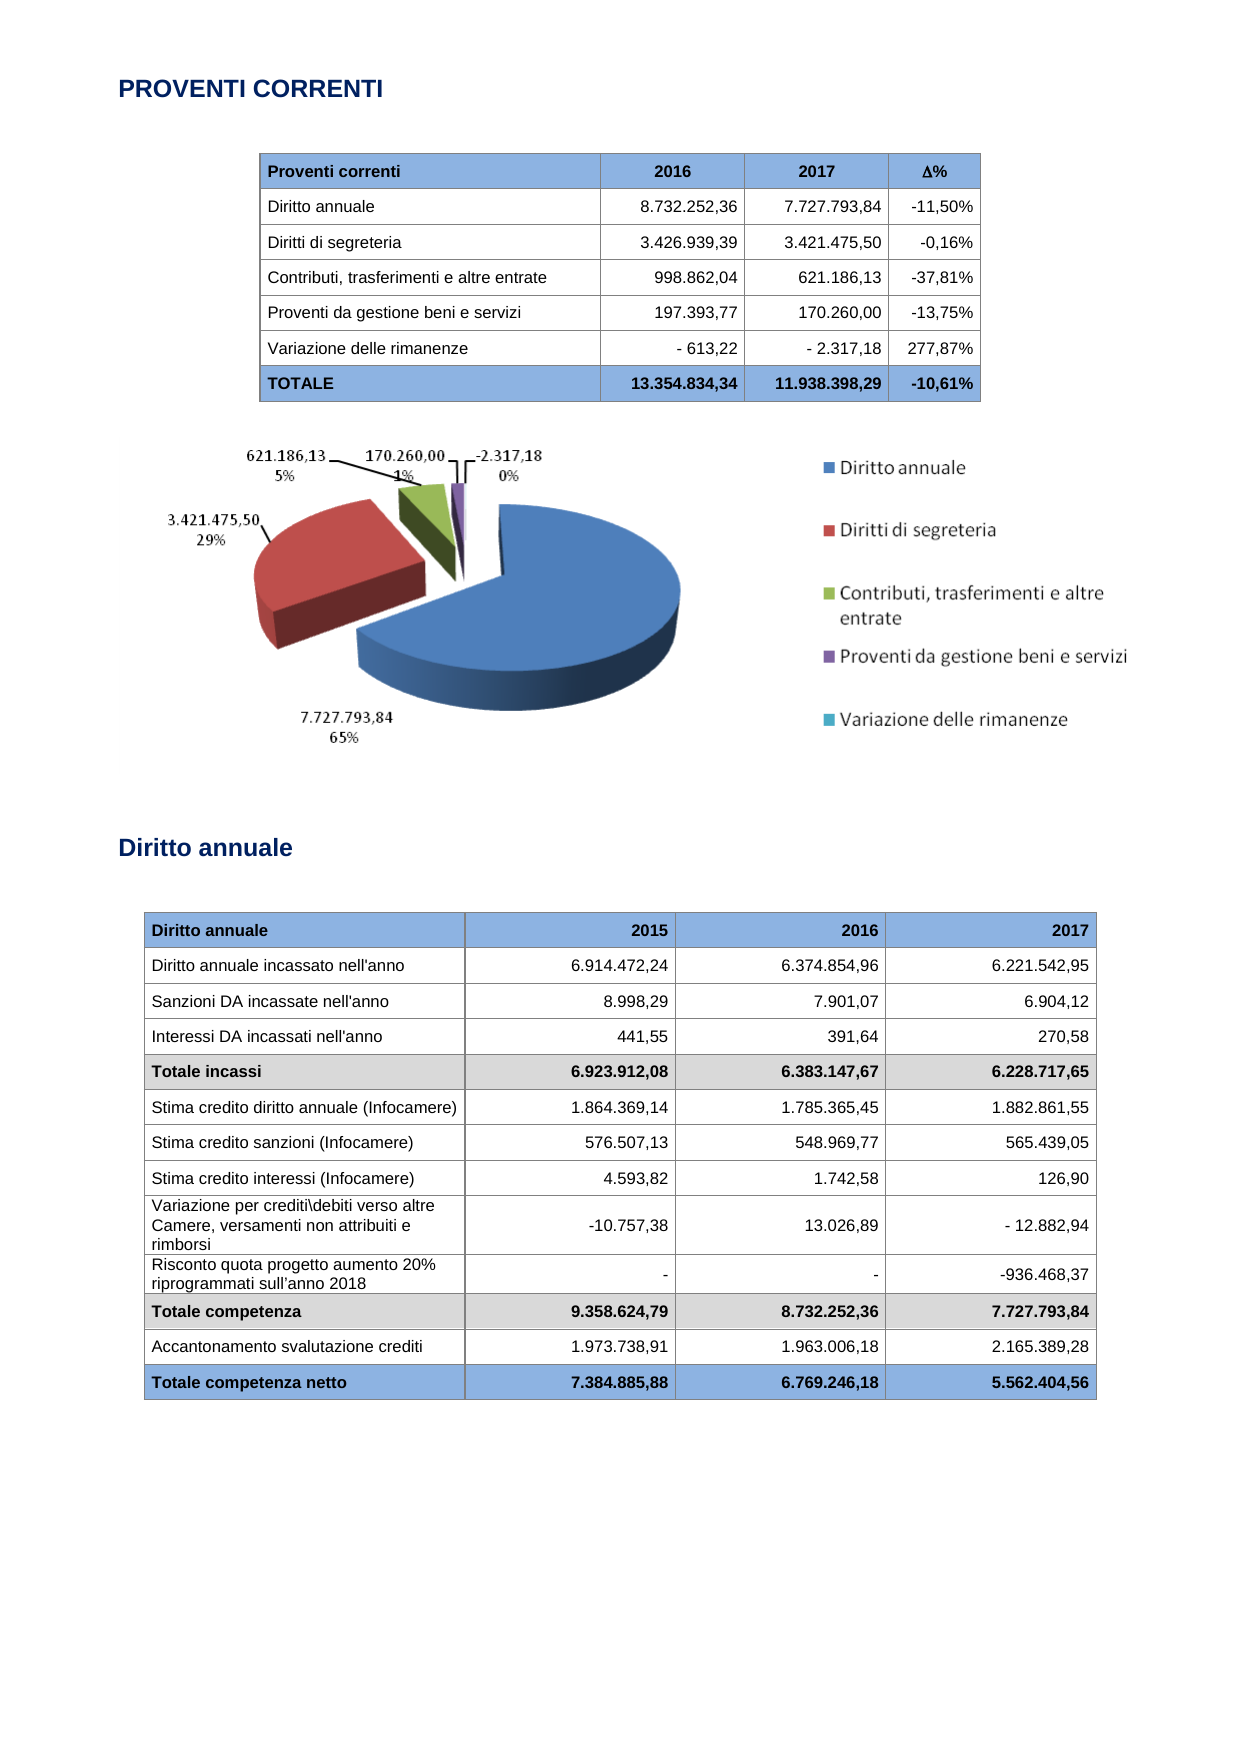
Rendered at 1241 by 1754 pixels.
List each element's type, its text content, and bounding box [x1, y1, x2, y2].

table_cell Accantonamento svalutazione crediti [145, 1330, 464, 1364]
table_cell 9.358.624,79 [466, 1294, 675, 1328]
table_cell 391,64 [676, 1019, 885, 1053]
table_cell 1.963.006,18 [676, 1330, 885, 1364]
table_cell 13.026,89 [676, 1196, 885, 1254]
table_header 2017 [886, 913, 1096, 947]
table_cell 5.562.404,56 [886, 1365, 1096, 1399]
table_cell Stima credito sanzioni (Infocamere) [145, 1125, 464, 1160]
table_cell 3.426.939,39 [601, 225, 744, 259]
table_cell -13,75% [889, 296, 980, 330]
table_header Diritto annuale [145, 913, 464, 947]
table_cell Stima credito diritto annuale (Infocamere) [145, 1090, 464, 1124]
table_cell 11.938.398,29 [745, 366, 888, 401]
table_cell -10,61% [889, 366, 980, 401]
table_cell 8.998,29 [466, 984, 675, 1018]
table_cell 277,87% [889, 331, 980, 365]
table_cell 6.904,12 [886, 984, 1096, 1018]
table_cell 6.221.542,95 [886, 948, 1096, 983]
table_cell 7.727.793,84 [886, 1294, 1096, 1328]
table_header 2015 [466, 913, 675, 947]
table_cell Sanzioni DA incassate nell'anno [145, 984, 464, 1018]
table_cell - 12.882,94 [886, 1196, 1096, 1254]
table_cell 6.914.472,24 [466, 948, 675, 983]
table_cell -11,50% [889, 189, 980, 224]
table_cell 3.421.475,50 [745, 225, 888, 259]
table_cell 270,58 [886, 1019, 1096, 1053]
table_cell 7.901,07 [676, 984, 885, 1018]
table_cell 1.742,58 [676, 1161, 885, 1195]
table_cell 1.973.738,91 [466, 1330, 675, 1364]
table_cell 6.228.717,65 [886, 1055, 1096, 1089]
table_cell 170.260,00 [745, 296, 888, 330]
table_cell Variazione per crediti\debiti verso altre Camere, versamenti non attribuiti e rimborsi [145, 1196, 464, 1254]
table_cell 8.732.252,36 [676, 1294, 885, 1328]
text PROVENTI CORRENTI [118, 74, 1122, 103]
table_cell -37,81% [889, 260, 980, 294]
table_cell 548.969,77 [676, 1125, 885, 1160]
table_cell Diritti di segreteria [261, 225, 600, 259]
table_cell Diritto annuale [261, 189, 600, 224]
table_cell - 613,22 [601, 331, 744, 365]
table_cell 197.393,77 [601, 296, 744, 330]
table_cell 126,90 [886, 1161, 1096, 1195]
table_cell -0,16% [889, 225, 980, 259]
table_cell - [466, 1255, 675, 1293]
table_cell Variazione delle rimanenze [261, 331, 600, 365]
table_cell 576.507,13 [466, 1125, 675, 1160]
table_cell 7.384.885,88 [466, 1365, 675, 1399]
table_header 2016 [601, 154, 744, 188]
table_cell 7.727.793,84 [745, 189, 888, 224]
table_cell 2.165.389,28 [886, 1330, 1096, 1364]
table_cell 6.383.147,67 [676, 1055, 885, 1089]
table_cell -936.468,37 [886, 1255, 1096, 1293]
table_cell Stima credito interessi (Infocamere) [145, 1161, 464, 1195]
table_cell 1.882.861,55 [886, 1090, 1096, 1124]
table_cell 6.374.854,96 [676, 948, 885, 983]
table_cell TOTALE [261, 366, 600, 401]
table_cell - [676, 1255, 885, 1293]
text Diritto annuale [118, 833, 1122, 862]
table_cell -10.757,38 [466, 1196, 675, 1254]
table_header 2017 [745, 154, 888, 188]
table_cell 1.864.369,14 [466, 1090, 675, 1124]
table_cell Totale competenza netto [145, 1365, 464, 1399]
table_header Proventi correnti [261, 154, 600, 188]
table_header % [889, 154, 980, 188]
table_cell 441,55 [466, 1019, 675, 1053]
table_cell 6.769.246,18 [676, 1365, 885, 1399]
table_cell 4.593,82 [466, 1161, 675, 1195]
table_cell Totale competenza [145, 1294, 464, 1328]
table_cell Proventi da gestione beni e servizi [261, 296, 600, 330]
table_cell 6.923.912,08 [466, 1055, 675, 1089]
table_cell 8.732.252,36 [601, 189, 744, 224]
table_cell 13.354.834,34 [601, 366, 744, 401]
table_header 2016 [676, 913, 885, 947]
table_cell Totale incassi [145, 1055, 464, 1089]
table_cell - 2.317,18 [745, 331, 888, 365]
table_cell 1.785.365,45 [676, 1090, 885, 1124]
table_cell Interessi DA incassati nell'anno [145, 1019, 464, 1053]
table_cell 565.439,05 [886, 1125, 1096, 1160]
table_cell Risconto quota progetto aumento 20% riprogrammati sull’anno 2018 [145, 1255, 464, 1293]
table_cell 998.862,04 [601, 260, 744, 294]
table_cell Diritto annuale incassato nell'anno [145, 948, 464, 983]
table_cell 621.186,13 [745, 260, 888, 294]
table_cell Contributi, trasferimenti e altre entrate [261, 260, 600, 294]
